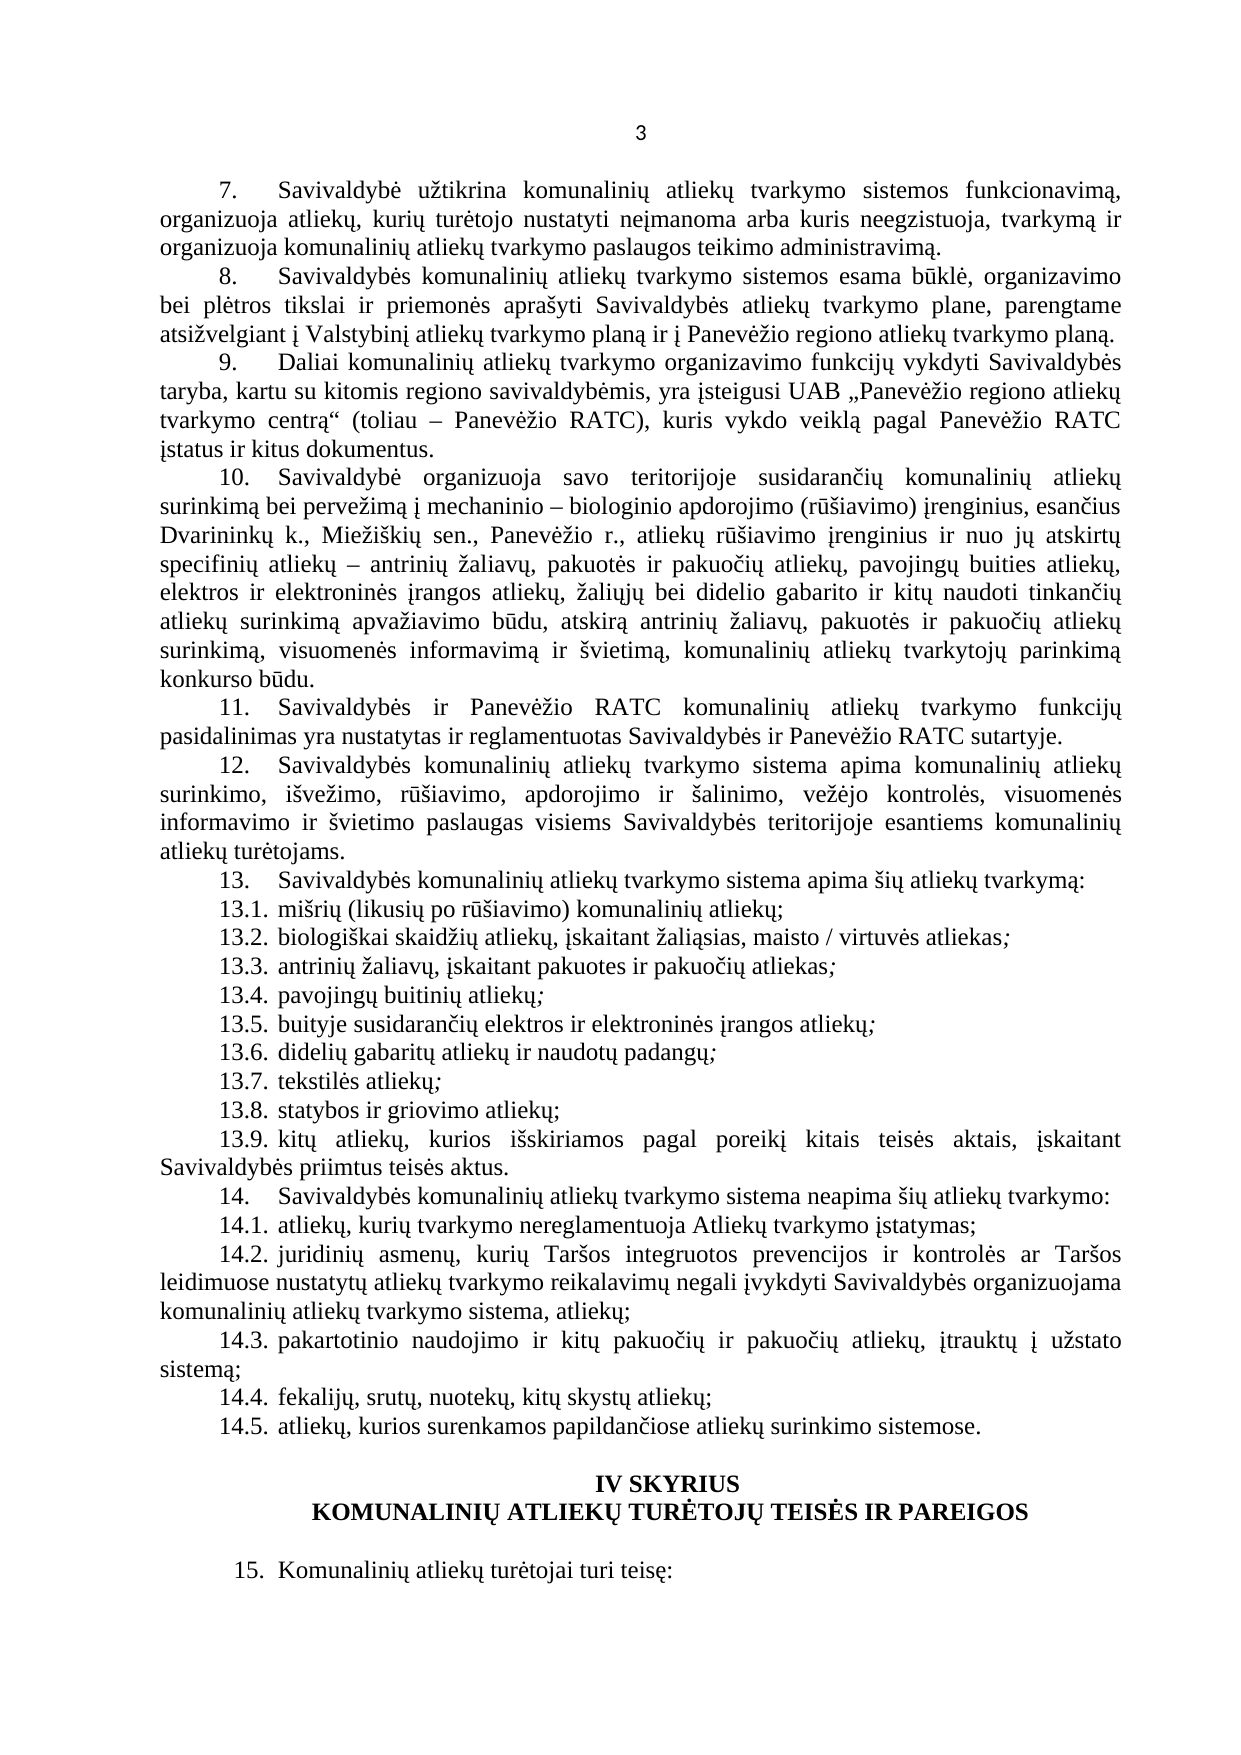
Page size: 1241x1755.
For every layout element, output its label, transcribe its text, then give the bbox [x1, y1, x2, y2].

text 14.2. juridinių asmenų, kurių Taršos integruotos prevencijos ir kontrolės ar Taršos leidimuose nustatytų atliekų tvarkymo reikalavimų negali įvykdyti Savivaldybės organizuojama komunalinių atliekų tvarkymo sistema, atliekų; [159, 1239, 1122, 1325]
text 14.3. pakartotinio naudojimo ir kitų pakuočių ir pakuočių atliekų, įtrauktų į užstato sistemą; [159, 1325, 1122, 1382]
text 14. Savivaldybės komunalinių atliekų tvarkymo sistema neapima šių atliekų tvarkymo: [159, 1181, 1122, 1210]
text 13.3. antrinių žaliavų, įskaitant pakuotes ir pakuočių atliekas; [159, 951, 1122, 980]
text 11. Savivaldybės ir Panevėžio RATC komunalinių atliekų tvarkymo funkcijų pasidalinimas yra nustatytas ir reglamentuotas Savivaldybės ir Panevėžio RATC sutartyje. [159, 692, 1122, 750]
text 13.1. mišrių (likusių po rūšiavimo) komunalinių atliekų; [159, 894, 1122, 922]
text 13. Savivaldybės komunalinių atliekų tvarkymo sistema apima šių atliekų tvarkymą: [159, 865, 1122, 894]
text 10. Savivaldybė organizuoja savo teritorijoje susidarančių komunalinių atliekų surinkimą bei pervežimą į mechaninio – biologinio apdorojimo (rūšiavimo) įrenginius, esančius Dvarininkų k., Miežiškių sen., Panevėžio r., atliekų rūšiavimo įrenginius ir nuo jų atskirtų specifinių atliekų – antrinių žaliavų, pakuotės ir pakuočių atliekų, pavojingų buities atliekų, elektros ir elektroninės įrangos atliekų, žaliųjų bei didelio gabarito ir kitų naudoti tinkančių atliekų surinkimą apvažiavimo būdu, atskirą antrinių žaliavų, pakuotės ir pakuočių atliekų surinkimą, visuomenės informavimą ir švietimą, komunalinių atliekų tvarkytojų parinkimą konkurso būdu. [159, 462, 1122, 692]
subtitle IV SKYRIUS [218, 1469, 1122, 1497]
text 8. Savivaldybės komunalinių atliekų tvarkymo sistemos esama būklė, organizavimo bei plėtros tikslai ir priemonės aprašyti Savivaldybės atliekų tvarkymo plane, parengtame atsižvelgiant į Valstybinį atliekų tvarkymo planą ir į Panevėžio regiono atliekų tvarkymo planą. [159, 261, 1122, 347]
text 14.4. fekalijų, srutų, nuotekų, kitų skystų atliekų; [159, 1382, 1122, 1411]
text 13.7. tekstilės atliekų; [159, 1066, 1122, 1095]
subtitle KOMUNALINIŲ Atliekų turėtojų teisėS ir pareigos [218, 1497, 1122, 1526]
text 13.9. kitų atliekų, kurios išskiriamos pagal poreikį kitais teisės aktais, įskaitant Savivaldybės priimtus teisės aktus. [159, 1124, 1122, 1181]
text 9. Daliai komunalinių atliekų tvarkymo organizavimo funkcijų vykdyti Savivaldybės taryba, kartu su kitomis regiono savivaldybėmis, yra įsteigusi UAB „Panevėžio regiono atliekų tvarkymo centrą“ (toliau – Panevėžio RATC), kuris vykdo veiklą pagal Panevėžio RATC įstatus ir kitus dokumentus. [159, 347, 1122, 462]
text 7. Savivaldybė užtikrina komunalinių atliekų tvarkymo sistemos funkcionavimą, organizuoja atliekų, kurių turėtojo nustatyti neįmanoma arba kuris neegzistuoja, tvarkymą ir organizuoja komunalinių atliekų tvarkymo paslaugos teikimo administravimą. [159, 175, 1122, 261]
text 13.6. didelių gabaritų atliekų ir naudotų padangų; [159, 1037, 1122, 1066]
text 13.4. pavojingų buitinių atliekų; [159, 980, 1122, 1009]
text 14.1. atliekų, kurių tvarkymo nereglamentuoja Atliekų tvarkymo įstatymas; [159, 1210, 1122, 1239]
text 12. Savivaldybės komunalinių atliekų tvarkymo sistema apima komunalinių atliekų surinkimo, išvežimo, rūšiavimo, apdorojimo ir šalinimo, vežėjo kontrolės, visuomenės informavimo ir švietimo paslaugas visiems Savivaldybės teritorijoje esantiems komunalinių atliekų turėtojams. [159, 750, 1122, 865]
text 15. Komunalinių atliekų turėtojai turi teisę: [159, 1555, 1122, 1584]
text 13.5. buityje susidarančių elektros ir elektroninės įrangos atliekų; [159, 1009, 1122, 1037]
text 14.5. atliekų, kurios surenkamos papildančiose atliekų surinkimo sistemose. [159, 1411, 1122, 1440]
text 13.8. statybos ir griovimo atliekų; [159, 1095, 1122, 1124]
text 13.2. biologiškai skaidžių atliekų, įskaitant žaliąsias, maisto / virtuvės atliekas; [159, 922, 1122, 951]
